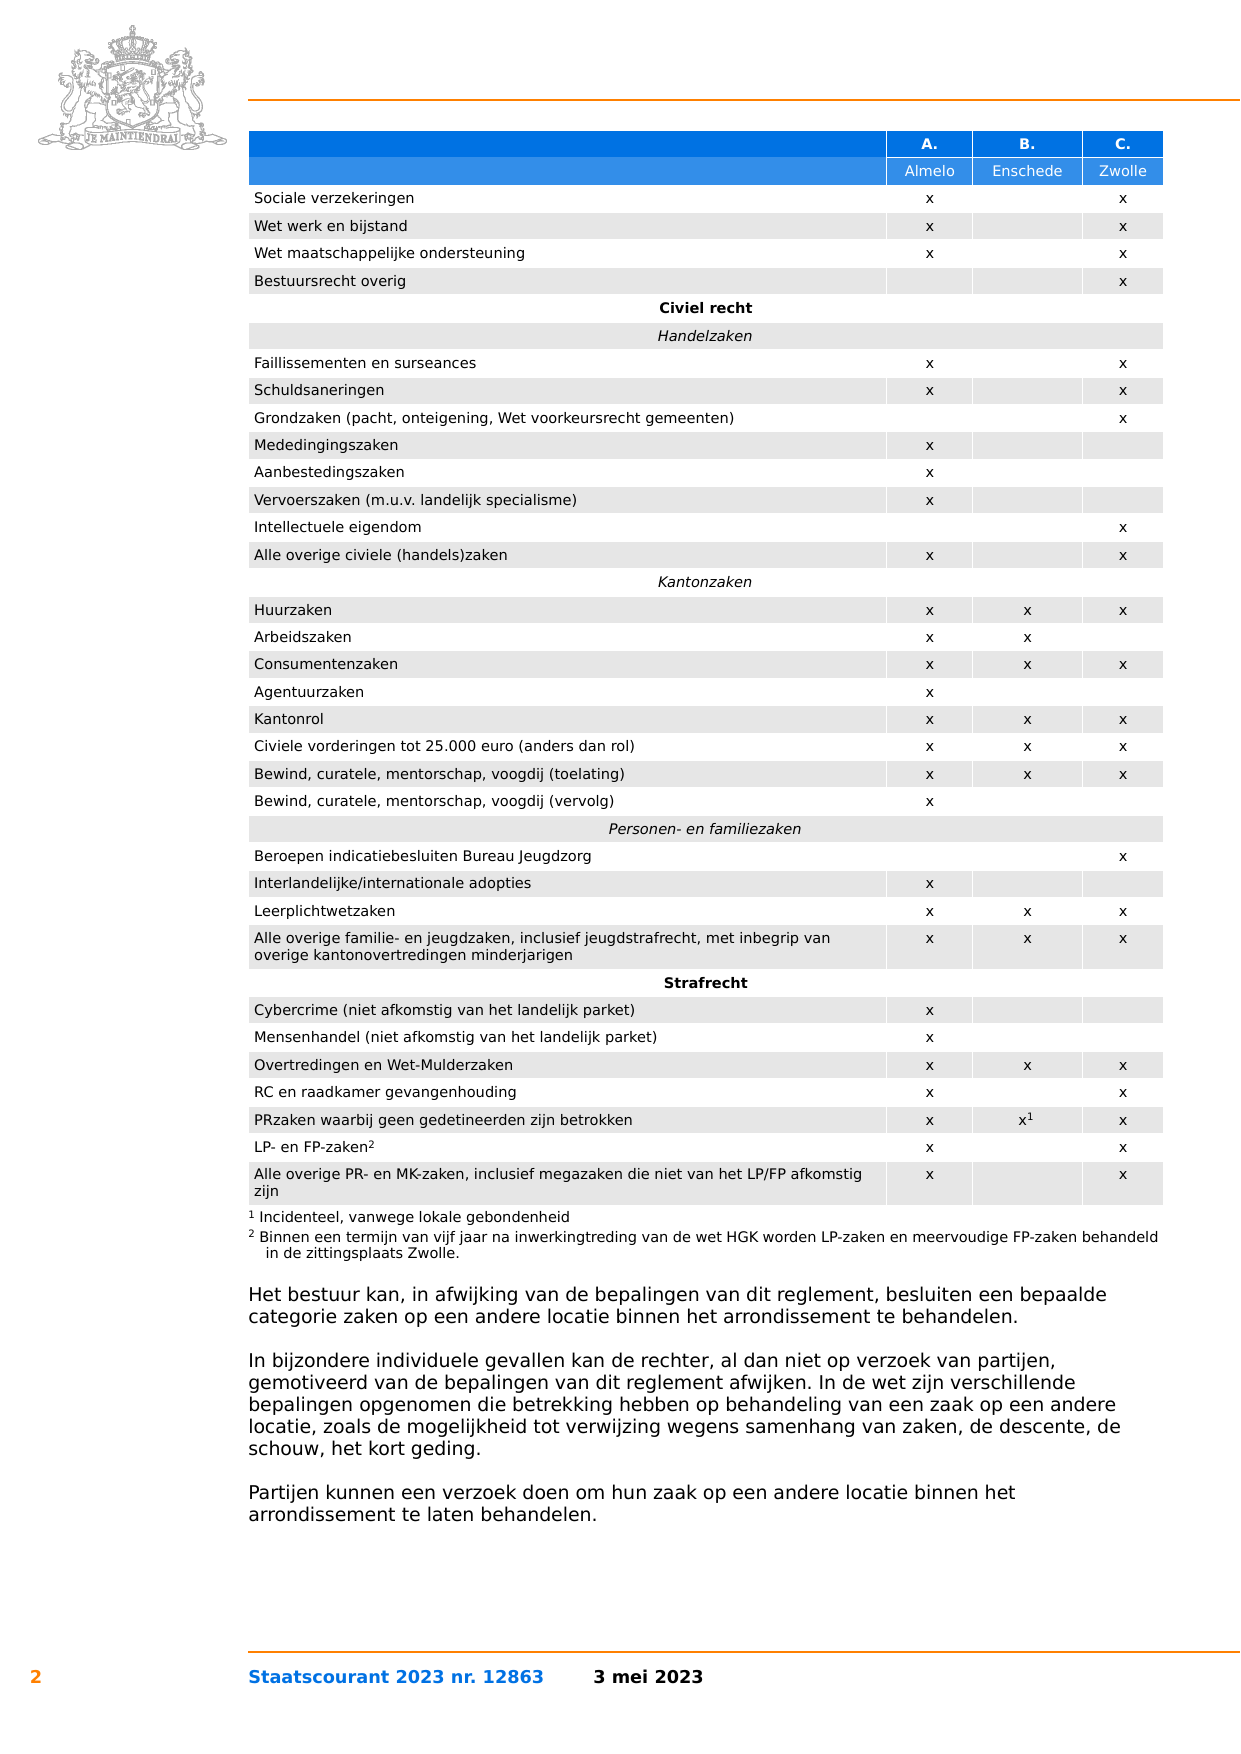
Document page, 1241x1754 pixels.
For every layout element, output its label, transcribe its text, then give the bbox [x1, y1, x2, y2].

table_cell Personen- en familiezaken [249, 816, 1163, 842]
table_cell Bestuursrecht overig [249, 268, 886, 294]
table_cell x [1083, 734, 1163, 760]
table_cell x [887, 1079, 972, 1106]
table_cell x [887, 432, 972, 459]
table_header B. [973, 131, 1082, 157]
table_cell Alle overige PR- en MK-zaken, inclusief megazaken die niet van het LP/FP afkomstig zijn [249, 1162, 886, 1205]
table_cell x [973, 761, 1082, 787]
table_cell [973, 350, 1082, 376]
table_cell x [1083, 268, 1163, 294]
table_header [249, 131, 886, 157]
table_cell Overtredingen en Wet-Mulderzaken [249, 1052, 886, 1078]
table_cell x [1083, 542, 1163, 568]
table_cell Arbeidszaken [249, 624, 886, 650]
table_header C. [1083, 131, 1163, 157]
table_cell x [887, 898, 972, 924]
table_cell Almelo [887, 158, 972, 185]
text Partijen kunnen een verzoek doen om hun zaak op een andere locatie binnen het arrondissement te laten behandelen. [248, 1482, 1163, 1526]
table_cell Vervoerszaken (m.u.v. landelijk specialisme) [249, 487, 886, 513]
table_cell x [1083, 1107, 1163, 1133]
table_cell x [1083, 1134, 1163, 1161]
text In bijzondere individuele gevallen kan de rechter, al dan niet op verzoek van partijen, gemotiveerd van de bepalingen van dit reglement afwijken. In de wet zijn verschillende bepalingen opgenomen die betrekking hebben op behandeling van een zaak op een andere locatie, zoals de mogelijkheid tot verwijzing wegens samenhang van zaken, de descente, de schouw, het kort geding. [248, 1350, 1163, 1460]
table_cell RC en raadkamer gevangenhouding [249, 1079, 886, 1106]
table_cell x [887, 761, 972, 787]
table_cell [1083, 871, 1163, 897]
table_cell x [887, 624, 972, 650]
table_cell [973, 542, 1082, 568]
table_cell Consumentenzaken [249, 651, 886, 678]
table_cell Strafrecht [249, 970, 1163, 996]
table_cell x [1083, 925, 1163, 969]
table_cell Grondzaken (pacht, onteigening, Wet voorkeursrecht gemeenten) [249, 405, 886, 431]
table_cell x [1083, 405, 1163, 431]
table_cell x [1083, 597, 1163, 623]
table_cell x1 [973, 1107, 1082, 1133]
table_cell x [1083, 1079, 1163, 1106]
table_cell x [887, 706, 972, 733]
table_cell Bewind, curatele, mentorschap, voogdij (vervolg) [249, 789, 886, 815]
table_cell Mensenhandel (niet afkomstig van het landelijk parket) [249, 1025, 886, 1051]
table_cell x [887, 1134, 972, 1161]
table_cell [1083, 789, 1163, 815]
table_cell [973, 487, 1082, 513]
table_cell x [887, 651, 972, 678]
table_cell Bewind, curatele, mentorschap, voogdij (toelating) [249, 761, 886, 787]
table_cell Interlandelijke/internationale adopties [249, 871, 886, 897]
table_cell Huurzaken [249, 597, 886, 623]
table_cell [1083, 487, 1163, 513]
table_cell [973, 1134, 1082, 1161]
table_cell [973, 1079, 1082, 1106]
table_cell [973, 213, 1082, 239]
table_cell x [1083, 378, 1163, 404]
table_cell x [1083, 706, 1163, 733]
table_cell x [1083, 241, 1163, 267]
table_cell x [973, 624, 1082, 650]
table_cell x [887, 925, 972, 969]
table_cell Kantonrol [249, 706, 886, 733]
table_cell x [887, 789, 972, 815]
table_cell Civiele vorderingen tot 25.000 euro (anders dan rol) [249, 734, 886, 760]
table_cell x [1083, 843, 1163, 869]
table_cell Enschede [973, 158, 1082, 185]
table_cell Sociale verzekeringen [249, 186, 886, 212]
table_cell x [1083, 515, 1163, 541]
table_cell x [887, 213, 972, 239]
table_cell Schuldsaneringen [249, 378, 886, 404]
table_cell [1083, 679, 1163, 705]
table_cell Zwolle [1083, 158, 1163, 185]
table_cell x [1083, 350, 1163, 376]
table_cell x [887, 542, 972, 568]
table_cell x [973, 706, 1082, 733]
table_cell x [973, 597, 1082, 623]
table_cell LP- en FP-zaken2 [249, 1134, 886, 1161]
table_cell Intellectuele eigendom [249, 515, 886, 541]
table_cell Alle overige familie- en jeugdzaken, inclusief jeugdstrafrecht, met inbegrip van overige kantonovertredingen minderjarigen [249, 925, 886, 969]
table_cell [973, 268, 1082, 294]
table_cell x [887, 350, 972, 376]
table_cell Beroepen indicatiebesluiten Bureau Jeugdzorg [249, 843, 886, 869]
table_cell x [887, 1025, 972, 1051]
table_cell [973, 843, 1082, 869]
table_cell Alle overige civiele (handels)zaken [249, 542, 886, 568]
table_cell x [1083, 761, 1163, 787]
table_cell [973, 871, 1082, 897]
table_cell x [887, 997, 972, 1023]
table_header A. [887, 131, 972, 157]
table_cell x [887, 241, 972, 267]
table_cell x [887, 1162, 972, 1205]
table_cell [973, 432, 1082, 459]
table_cell x [1083, 186, 1163, 212]
table_cell x [887, 487, 972, 513]
table_cell x [887, 1052, 972, 1078]
table_cell [973, 405, 1082, 431]
table_cell [887, 268, 972, 294]
table_cell Faillissementen en surseances [249, 350, 886, 376]
table_cell [887, 405, 972, 431]
table_cell x [973, 651, 1082, 678]
table_cell x [1083, 213, 1163, 239]
text Het bestuur kan, in afwijking van de bepalingen van dit reglement, besluiten een bepaalde categorie zaken op een andere locatie binnen het arrondissement te behandelen. [248, 1284, 1163, 1328]
table_cell [973, 186, 1082, 212]
table_cell Kantonzaken [249, 569, 1163, 596]
table_cell Handelzaken [249, 323, 1163, 349]
table_cell PRzaken waarbij geen gedetineerden zijn betrokken [249, 1107, 886, 1133]
table_cell x [887, 378, 972, 404]
table_cell [973, 1162, 1082, 1205]
table_cell x [973, 925, 1082, 969]
table_cell [973, 241, 1082, 267]
table_cell Agentuurzaken [249, 679, 886, 705]
table_cell x [1083, 898, 1163, 924]
table_cell Cybercrime (niet afkomstig van het landelijk parket) [249, 997, 886, 1023]
table_cell x [973, 734, 1082, 760]
table_cell x [887, 679, 972, 705]
table_cell [1083, 1025, 1163, 1051]
table_cell x [887, 186, 972, 212]
table_cell x [887, 460, 972, 486]
table_cell [973, 997, 1082, 1023]
table_cell [887, 515, 972, 541]
table_cell [1083, 997, 1163, 1023]
table_cell x [1083, 651, 1163, 678]
table_cell [887, 843, 972, 869]
table_cell Mededingingszaken [249, 432, 886, 459]
table_cell x [887, 734, 972, 760]
table_cell x [887, 1107, 972, 1133]
table_cell Wet werk en bijstand [249, 213, 886, 239]
table_cell x [973, 898, 1082, 924]
table_cell 1 Incidenteel, vanwege lokale gebondenheid 2 Binnen een termijn van vijf jaar na inwerkingtreding van de wet HGK worden LP-zaken en meervoudige FP-zaken behandeld in de zittingsplaats Zwolle. [248, 1206, 1163, 1262]
table_cell [973, 378, 1082, 404]
table_cell x [1083, 1052, 1163, 1078]
table_cell [1083, 624, 1163, 650]
table_cell x [887, 597, 972, 623]
table_cell [973, 789, 1082, 815]
table_cell Leerplichtwetzaken [249, 898, 886, 924]
table_cell x [973, 1052, 1082, 1078]
table_cell [973, 1025, 1082, 1051]
table_cell [973, 515, 1082, 541]
table_cell Aanbestedingszaken [249, 460, 886, 486]
picture [38, 25, 227, 150]
table_cell [1083, 460, 1163, 486]
table_cell [973, 679, 1082, 705]
table_cell x [887, 871, 972, 897]
table_cell Wet maatschappelijke ondersteuning [249, 241, 886, 267]
table_cell x [1083, 1162, 1163, 1205]
table_cell [1083, 432, 1163, 459]
table_cell [973, 460, 1082, 486]
table_cell Civiel recht [249, 295, 1163, 322]
